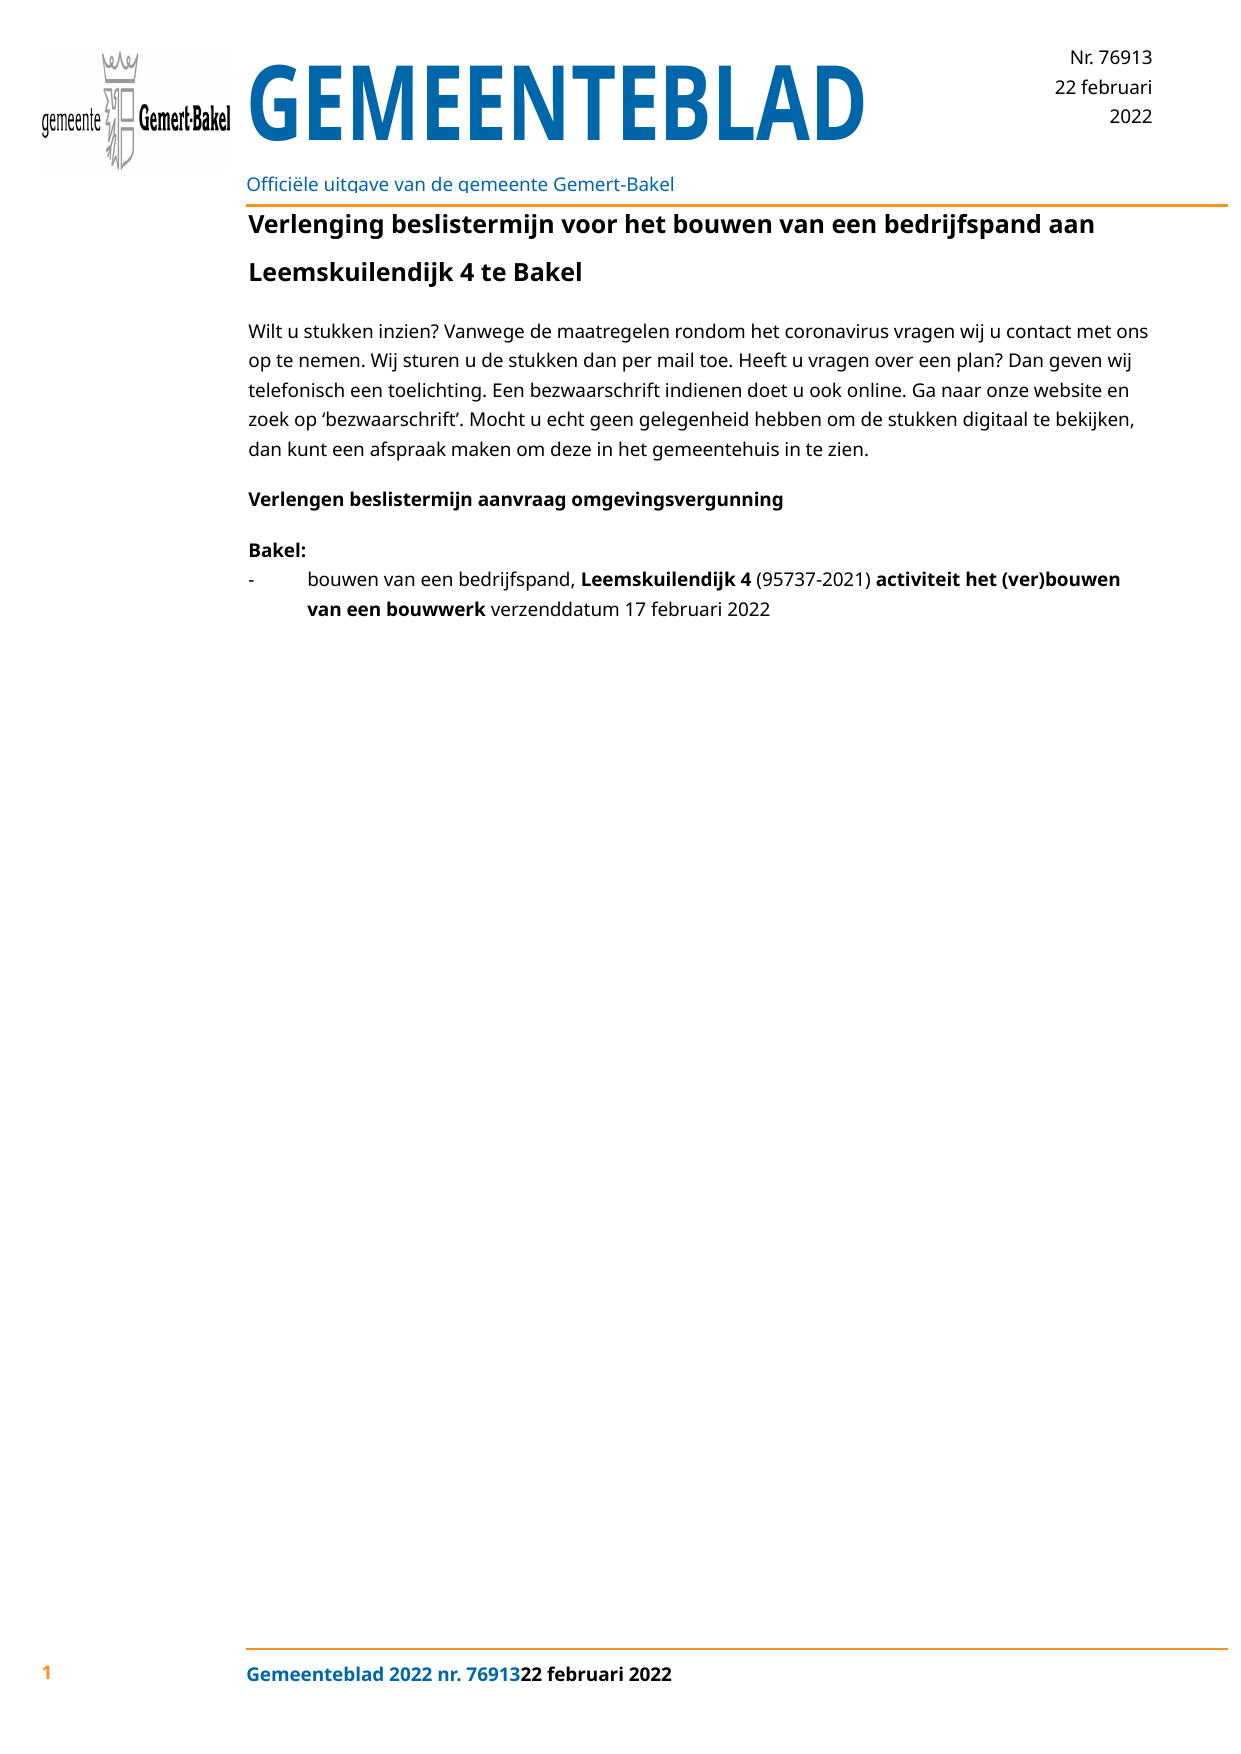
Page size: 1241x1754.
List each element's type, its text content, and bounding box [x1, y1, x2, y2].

text Verlengen beslistermijn aanvraag omgevingsvergunning [248, 487, 1152, 512]
list bouwen van een bedrijfspand, Leemskuilendijk 4 (95737-2021) activiteit het (ver)bouwen van een bouwwerk verzenddatum 17 februari 2022 [248, 567, 1152, 622]
picture [41, 47, 231, 172]
text Wilt u stukken inzien? Vanwege de maatregelen rondom het coronavirus vragen wij u contact met ons op te nemen. Wij sturen u de stukken dan per mail toe. Heeft u vragen over een plan? Dan geven wij telefonisch een toelichting. Een bezwaarschrift indienen doet u ook online. Ga naar onze website en zoek op ‘bezwaarschrift’. Mocht u echt geen gelegenheid hebben om de stukken digitaal te bekijken, dan kunt een afspraak maken om deze in het gemeentehuis in te zien. [248, 318, 1152, 462]
text Bakel: [248, 537, 1152, 563]
text Verlenging beslistermijn voor het bouwen van een bedrijfspand aan Leemskuilendijk 4 te Bakel [248, 207, 1152, 288]
